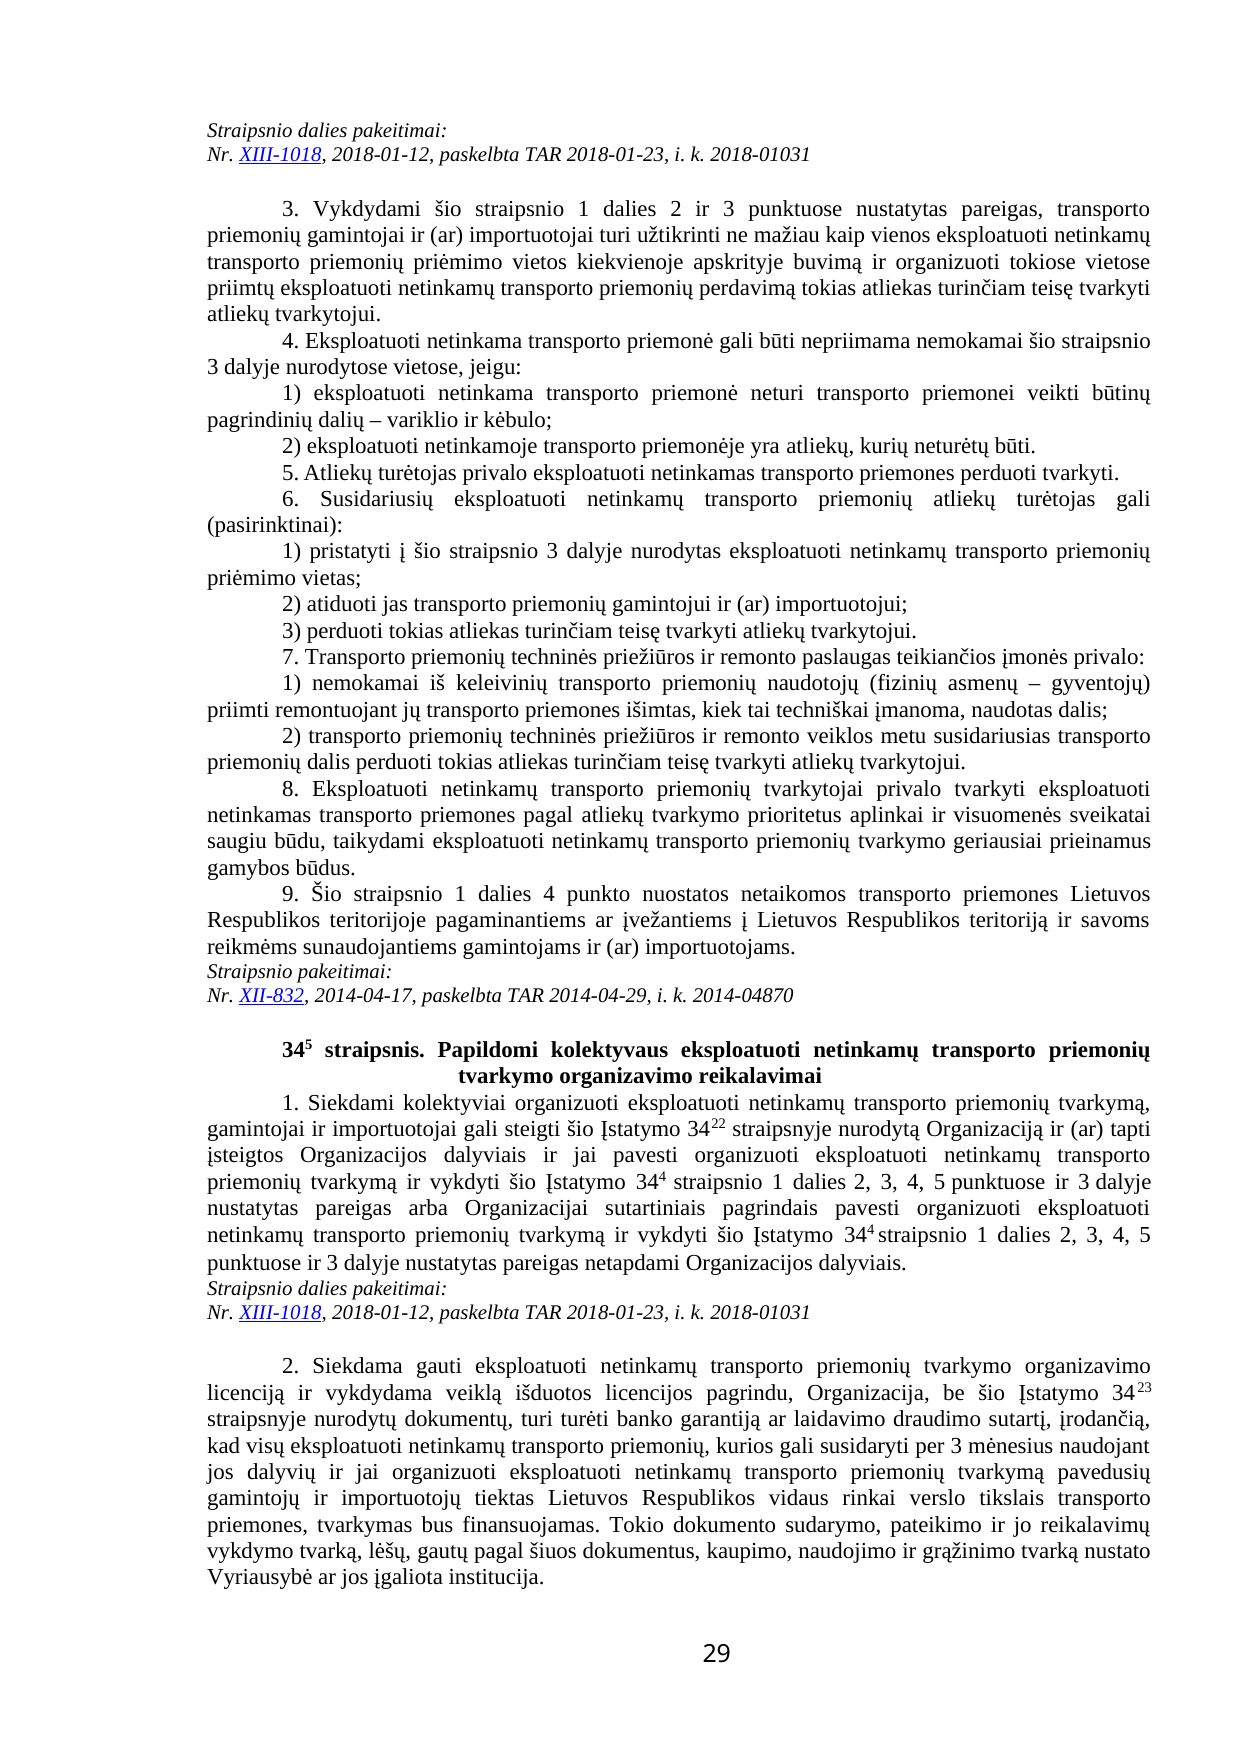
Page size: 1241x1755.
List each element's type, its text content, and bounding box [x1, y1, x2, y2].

text 1) nemokamai iš keleivinių transporto priemonių naudotojų (fizinių asmenų – gyventojų) priimti remontuojant jų transporto priemones išimtas, kiek tai techniškai įmanoma, naudotas dalis; [207, 669, 1152, 722]
text 1) pristatyti į šio straipsnio 3 dalyje nurodytas eksploatuoti netinkamų transporto priemonių priėmimo vietas; [207, 538, 1152, 590]
text 9. Šio straipsnio 1 dalies 4 punkto nuostatos netaikomos transporto priemones Lietuvos Respublikos teritorijoje pagaminantiems ar įvežantiems į Lietuvos Respublikos teritoriją ir savoms reikmėms sunaudojantiems gamintojams ir (ar) importuotojams. [207, 880, 1152, 959]
text 2) transporto priemonių techninės priežiūros ir remonto veiklos metu susidariusias transporto priemonių dalis perduoti tokias atliekas turinčiam teisę tvarkyti atliekų tvarkytojui. [207, 722, 1152, 775]
text 1. Siekdami kolektyviai organizuoti eksploatuoti netinkamų transporto priemonių tvarkymą, gamintojai ir importuotojai gali steigti šio Įstatymo 3422 straipsnyje nurodytą Organizaciją ir (ar) tapti įsteigtos Organizacijos dalyviais ir jai pavesti organizuoti eksploatuoti netinkamų transporto priemonių tvarkymą ir vykdyti šio Įstatymo 344 straipsnio 1 dalies 2, 3, 4, 5 punktuose ir 3 dalyje nustatytas pareigas arba Organizacijai sutartiniais pagrindais pavesti organizuoti eksploatuoti netinkamų transporto priemonių tvarkymą ir vykdyti šio Įstatymo 344 straipsnio 1 dalies 2, 3, 4, 5 punktuose ir 3 dalyje nustatytas pareigas netapdami Organizacijos dalyviais. [207, 1089, 1152, 1276]
text 5. Atliekų turėtojas privalo eksploatuoti netinkamas transporto priemones perduoti tvarkyti. [207, 458, 1152, 485]
text 2. Siekdama gauti eksploatuoti netinkamų transporto priemonių tvarkymo organizavimo licenciją ir vykdydama veiklą išduotos licencijos pagrindu, Organizacija, be šio Įstatymo 3423 straipsnyje nurodytų dokumentų, turi turėti banko garantiją ar laidavimo draudimo sutartį, įrodančią, kad visų eksploatuoti netinkamų transporto priemonių, kurios gali susidaryti per 3 mėnesius naudojant jos dalyvių ir jai organizuoti eksploatuoti netinkamų transporto priemonių tvarkymą pavedusių gamintojų ir importuotojų tiektas Lietuvos Respublikos vidaus rinkai verslo tikslais transporto priemones, tvarkymas bus finansuojamas. Tokio dokumento sudarymo, pateikimo ir jo reikalavimų vykdymo tvarką, lėšų, gautų pagal šiuos dokumentus, kaupimo, naudojimo ir grąžinimo tvarką nustato Vyriausybė ar jos įgaliota institucija. [207, 1353, 1152, 1590]
text Straipsnio pakeitimai: [207, 959, 1152, 983]
text 2) atiduoti jas transporto priemonių gamintojui ir (ar) importuotojui; [207, 590, 1152, 617]
text 4. Eksploatuoti netinkama transporto priemonė gali būti nepriimama nemokamai šio straipsnio 3 dalyje nurodytose vietose, jeigu: [207, 327, 1152, 379]
text 1) eksploatuoti netinkama transporto priemonė neturi transporto priemonei veikti būtinų pagrindinių dalių – variklio ir kėbulo; [207, 379, 1152, 432]
text Straipsnio dalies pakeitimai: [207, 1276, 1152, 1300]
text Nr. XIII-1018, 2018-01-12, paskelbta TAR 2018-01-23, i. k. 2018-01031 [207, 142, 1152, 166]
text 7. Transporto priemonių techninės priežiūros ir remonto paslaugas teikiančios įmonės privalo: [207, 643, 1152, 669]
text 8. Eksploatuoti netinkamų transporto priemonių tvarkytojai privalo tvarkyti eksploatuoti netinkamas transporto priemones pagal atliekų tvarkymo prioritetus aplinkai ir visuomenės sveikatai saugiu būdu, taikydami eksploatuoti netinkamų transporto priemonių tvarkymo geriausiai prieinamus gamybos būdus. [207, 775, 1152, 880]
text Nr. XII-832, 2014-04-17, paskelbta TAR 2014-04-29, i. k. 2014-04870 [207, 983, 1152, 1007]
text 6. Susidariusių eksploatuoti netinkamų transporto priemonių atliekų turėtojas gali (pasirinktinai): [207, 485, 1152, 538]
text 3. Vykdydami šio straipsnio 1 dalies 2 ir 3 punktuose nustatytas pareigas, transporto priemonių gamintojai ir (ar) importuotojai turi užtikrinti ne mažiau kaip vienos eksploatuoti netinkamų transporto priemonių priėmimo vietos kiekvienoje apskrityje buvimą ir organizuoti tokiose vietose priimtų eksploatuoti netinkamų transporto priemonių perdavimą tokias atliekas turinčiam teisę tvarkyti atliekų tvarkytojui. [207, 195, 1152, 327]
text 345 straipsnis. Papildomi kolektyvaus eksploatuoti netinkamų transporto priemonių tvarkymo organizavimo reikalavimai [282, 1036, 1152, 1089]
text Straipsnio dalies pakeitimai: [207, 118, 1152, 142]
text Nr. XIII-1018, 2018-01-12, paskelbta TAR 2018-01-23, i. k. 2018-01031 [207, 1300, 1152, 1324]
text 2) eksploatuoti netinkamoje transporto priemonėje yra atliekų, kurių neturėtų būti. [207, 432, 1152, 458]
text 3) perduoti tokias atliekas turinčiam teisę tvarkyti atliekų tvarkytojui. [207, 617, 1152, 643]
